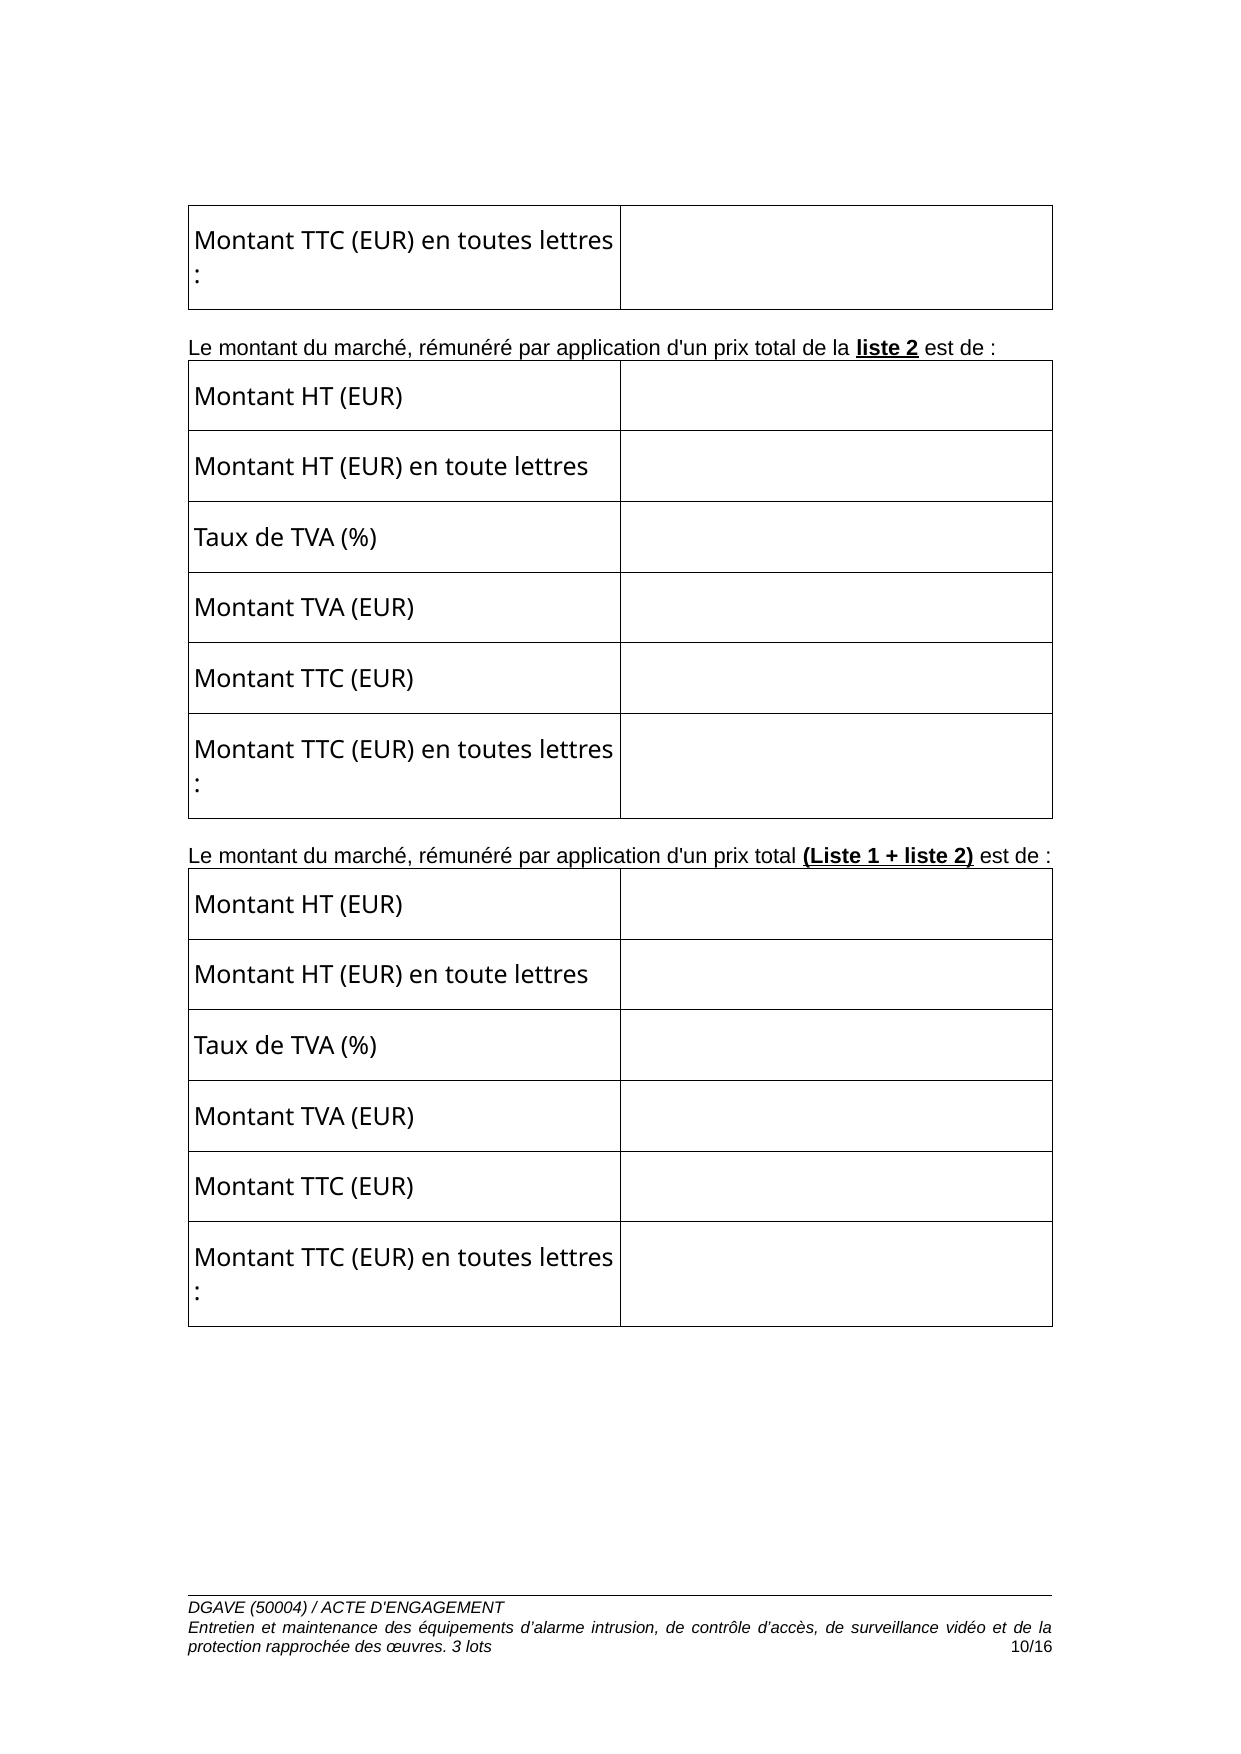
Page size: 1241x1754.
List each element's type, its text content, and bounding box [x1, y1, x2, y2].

table_header Montant HT (EUR) [189, 361, 620, 430]
table_cell Montant TTC (EUR) en toutes lettres : [189, 206, 620, 309]
table_cell [621, 431, 1052, 501]
table_cell Montant TTC (EUR) [189, 1152, 620, 1221]
text Le montant du marché, rémunéré par application d'un prix total (Liste 1 + liste 2) est de : [188, 843, 1052, 868]
table_cell [621, 1010, 1052, 1080]
table_cell Montant TVA (EUR) [189, 573, 620, 642]
table_cell [621, 1081, 1052, 1151]
table_cell [621, 502, 1052, 572]
table_cell [621, 940, 1052, 1009]
table_cell [621, 714, 1052, 818]
table_cell Montant TTC (EUR) en toutes lettres : [189, 714, 620, 818]
table_cell [621, 1222, 1052, 1326]
table_cell [621, 573, 1052, 642]
table_header [621, 361, 1052, 430]
table_header [621, 869, 1052, 939]
table_cell [621, 1152, 1052, 1221]
table_cell Montant HT (EUR) en toute lettres [189, 431, 620, 501]
table_cell Montant TTC (EUR) en toutes lettres : [189, 1222, 620, 1326]
table_cell Montant TTC (EUR) [189, 643, 620, 713]
table_cell Montant TVA (EUR) [189, 1081, 620, 1151]
text Le montant du marché, rémunéré par application d'un prix total de la liste 2 est de : [188, 334, 1052, 360]
table_header Montant HT (EUR) [189, 869, 620, 939]
table_cell Taux de TVA (%) [189, 1010, 620, 1080]
table_cell [621, 643, 1052, 713]
table_cell Montant HT (EUR) en toute lettres [189, 940, 620, 1009]
table_cell Taux de TVA (%) [189, 502, 620, 572]
table_cell [621, 206, 1052, 309]
